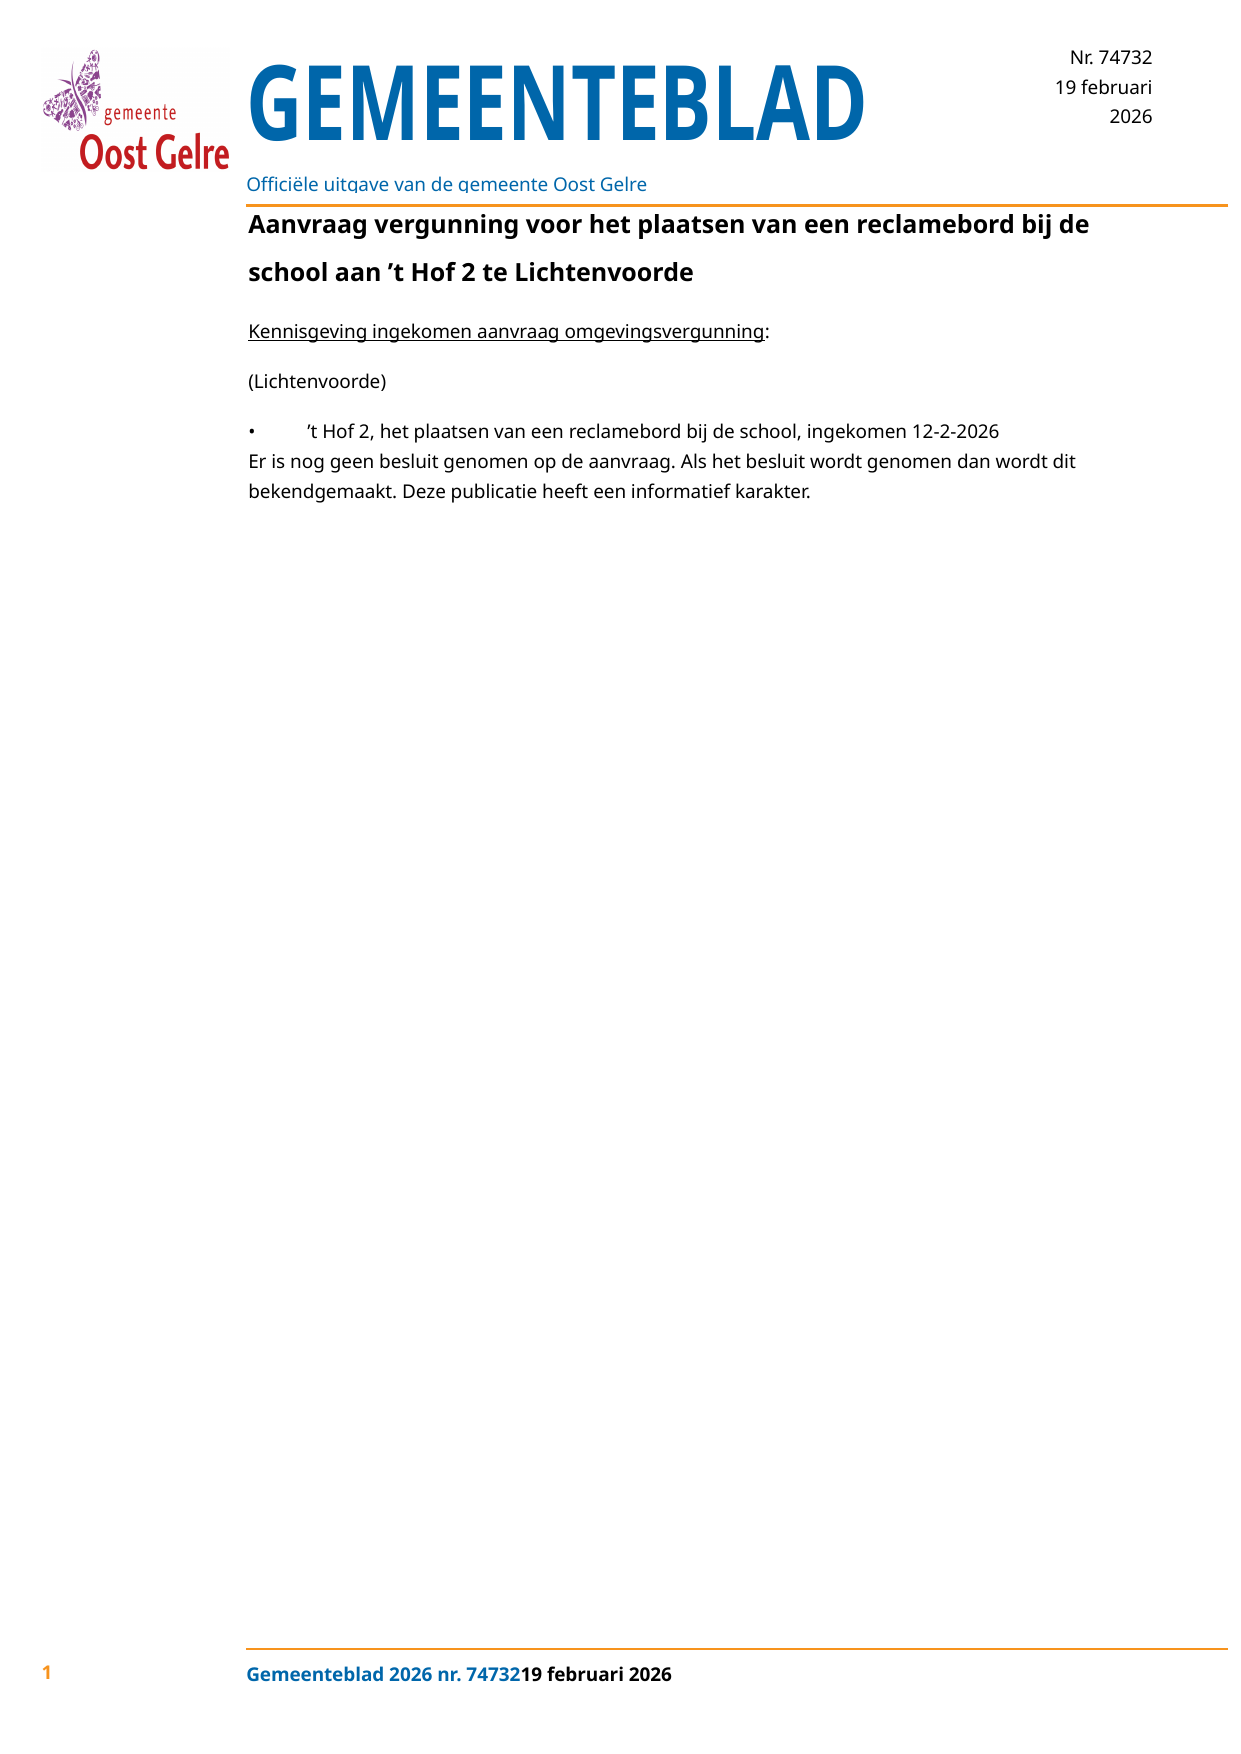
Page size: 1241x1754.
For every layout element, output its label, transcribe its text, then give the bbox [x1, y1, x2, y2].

text Er is nog geen besluit genomen op de aanvraag. Als het besluit wordt genomen dan wordt dit bekendgemaakt. Deze publicatie heeft een informatief karakter. [248, 448, 1152, 504]
text Aanvraag vergunning voor het plaatsen van een reclamebord bij de school aan ’t Hof 2 te Lichtenvoorde [248, 207, 1152, 288]
picture [41, 47, 231, 172]
list ’t Hof 2, het plaatsen van een reclamebord bij de school, ingekomen 12-2-2026 [248, 419, 1152, 444]
text (Lichtenvoorde) [248, 368, 1152, 394]
text Kennisgeving ingekomen aanvraag omgevingsvergunning: [248, 318, 1152, 344]
